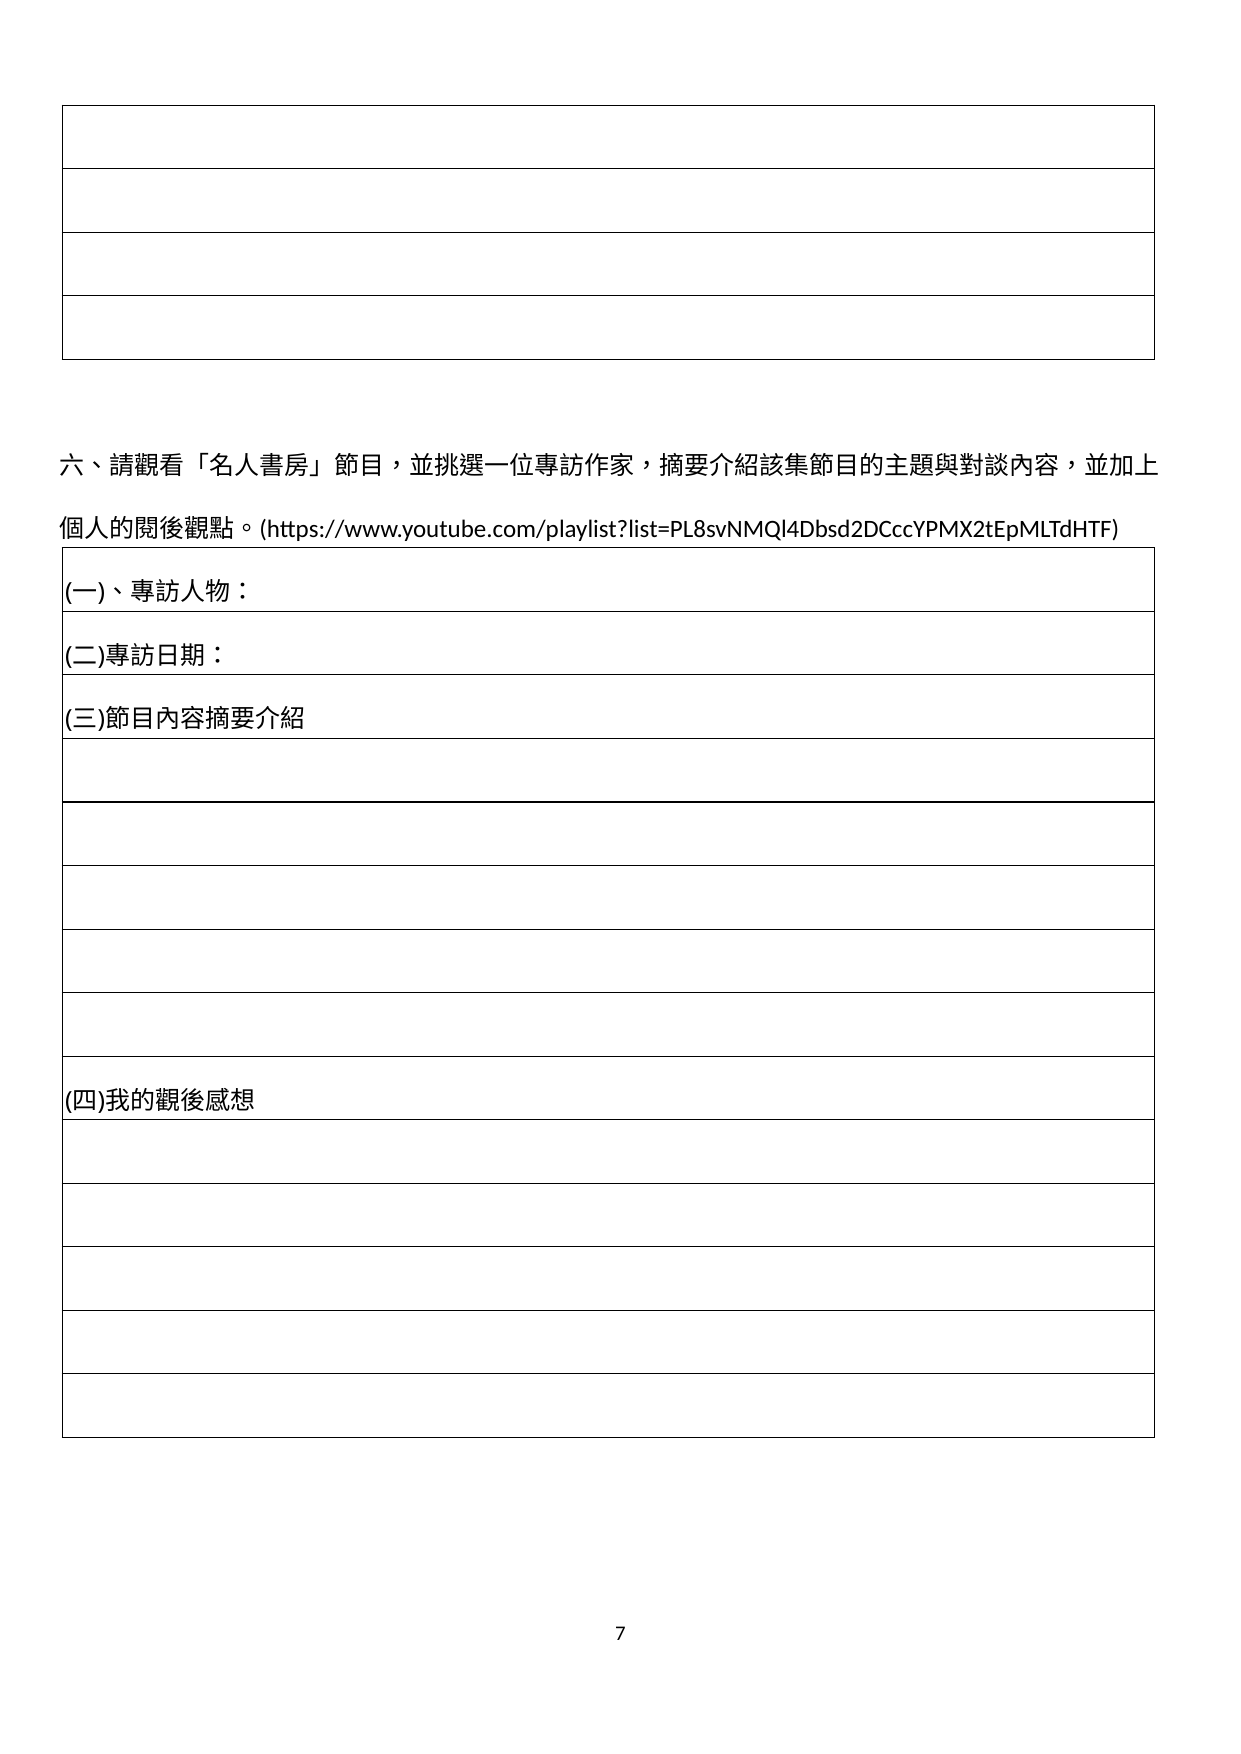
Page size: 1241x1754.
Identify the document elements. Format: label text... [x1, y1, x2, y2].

table_cell [63, 993, 1154, 1056]
table_cell [63, 1374, 1154, 1437]
table_cell [63, 803, 1154, 865]
table_cell [63, 1311, 1154, 1373]
table_cell [63, 866, 1154, 928]
table_cell (四)我的觀後感想 [63, 1057, 1154, 1119]
table_cell (二)專訪日期： [63, 612, 1154, 674]
table_cell [63, 930, 1154, 992]
table_cell [63, 1184, 1154, 1246]
table_cell (三)節目內容摘要介紹 [63, 675, 1154, 738]
table_cell [63, 1247, 1154, 1310]
table_cell [63, 233, 1154, 295]
table_cell [63, 739, 1154, 801]
table_cell [63, 169, 1154, 232]
table_cell [63, 296, 1154, 359]
table_cell [63, 106, 1154, 168]
table_cell [63, 1120, 1154, 1183]
table_header (一)、專訪人物： [63, 548, 1154, 611]
text 六、請觀看「名人書房」節目，並挑選一位專訪作家，摘要介紹該集節目的主題與對談內容，並加上個人的閱後觀點。(https://www.youtube.com/playlist?list=PL8svNMQl4Dbsd2DCccYPMX2tEpMLTdHTF) [59, 422, 1181, 547]
